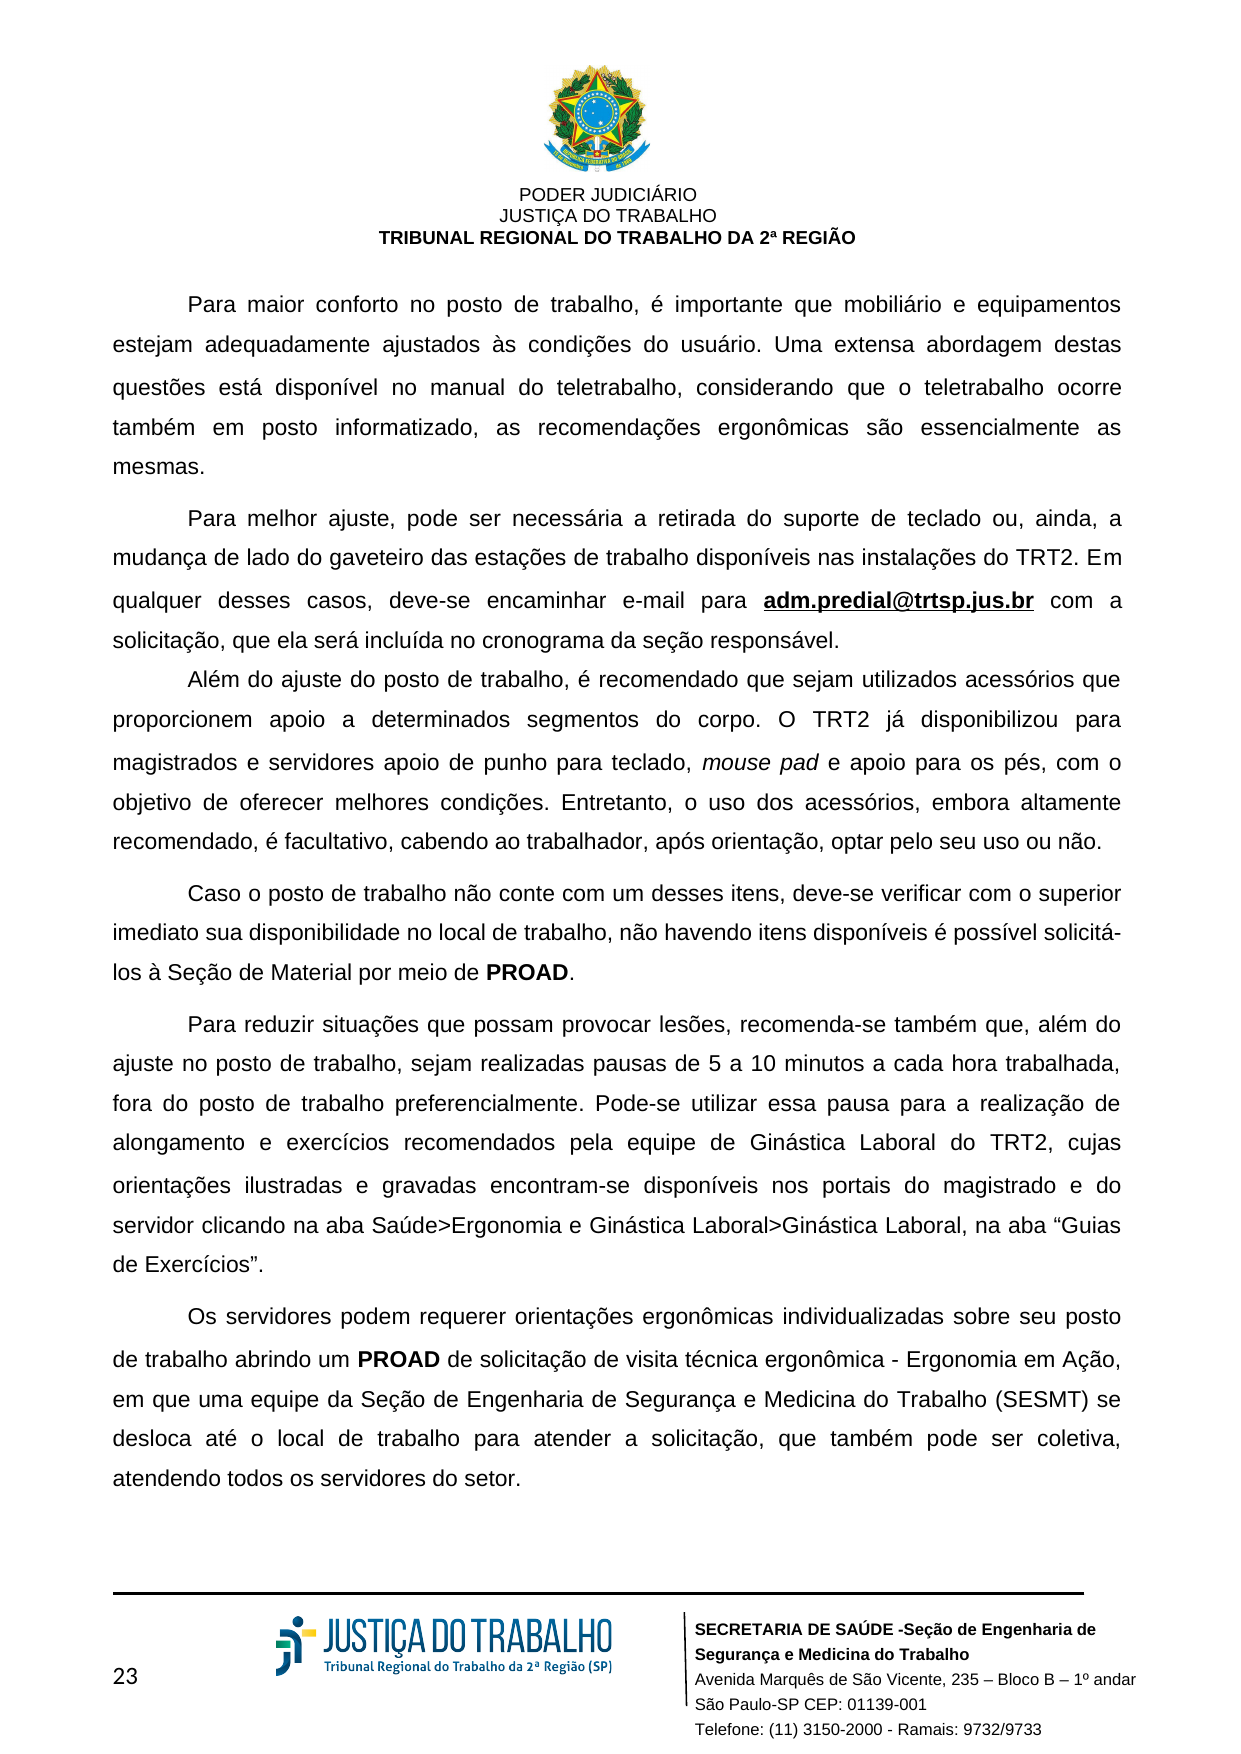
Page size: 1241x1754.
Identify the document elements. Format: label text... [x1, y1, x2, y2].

picture [276, 1616, 612, 1676]
text Para reduzir situações que possam provocar lesões, recomenda-se também que, além do ajuste no posto de trabalho, sejam realizadas pausas de 5 a 10 minutos a cada hora trabalhada, fora do posto de trabalho preferencialmente. Pode-se utilizar essa pausa para a realização de alongamento e exercícios recomendados pela equipe de Ginástica Laboral do TRT2, cujas orientações ilustradas e gravadas encontram-se disponíveis nos portais do magistrado e do servidor clicando na aba Saúde>Ergonomia e Ginástica Laboral>Ginástica Laboral, na aba “Guias de Exercícios”. [112, 1011, 1122, 1277]
text Para maior conforto no posto de trabalho, é importante que mobiliário e equipamentos estejam adequadamente ajustados às condições do usuário. Uma extensa abordagem destas questões está disponível no manual do teletrabalho, considerando que o teletrabalho ocorre também em posto informatizado, as recomendações ergonômicas são essencialmente as mesmas. [112, 291, 1122, 479]
text Os servidores podem requerer orientações ergonômicas individualizadas sobre seu posto de trabalho abrindo um PROAD de solicitação de visita técnica ergonômica - Ergonomia em Ação, em que uma equipe da Seção de Engenharia de Segurança e Medicina do Trabalho (SESMT) se desloca até o local de trabalho para atender a solicitação, que também pode ser coletiva, atendendo todos os servidores do setor. [112, 1303, 1122, 1491]
text Caso o posto de trabalho não conte com um desses itens, deve-se verificar com o superior imediato sua disponibilidade no local de trabalho, não havendo itens disponíveis é possível solicitá-los à Seção de Material por meio de PROAD. [112, 880, 1122, 985]
text Para melhor ajuste, pode ser necessária a retirada do suporte de teclado ou, ainda, a mudança de lado do gaveteiro das estações de trabalho disponíveis nas instalações do TRT2. Em qualquer desses casos, deve-se encaminhar e-mail para adm.predial@trtsp.jus.br com a solicitação, que ela será incluída no cronograma da seção responsável. [112, 505, 1122, 653]
picture [543, 65, 650, 172]
text Além do ajuste do posto de trabalho, é recomendado que sejam utilizados acessórios que proporcionem apoio a determinados segmentos do corpo. O TRT2 já disponibilizou para magistrados e servidores apoio de punho para teclado, mouse pad e apoio para os pés, com o objetivo de oferecer melhores condições. Entretanto, o uso dos acessórios, embora altamente recomendado, é facultativo, cabendo ao trabalhador, após orientação, optar pelo seu uso ou não. [112, 666, 1122, 854]
